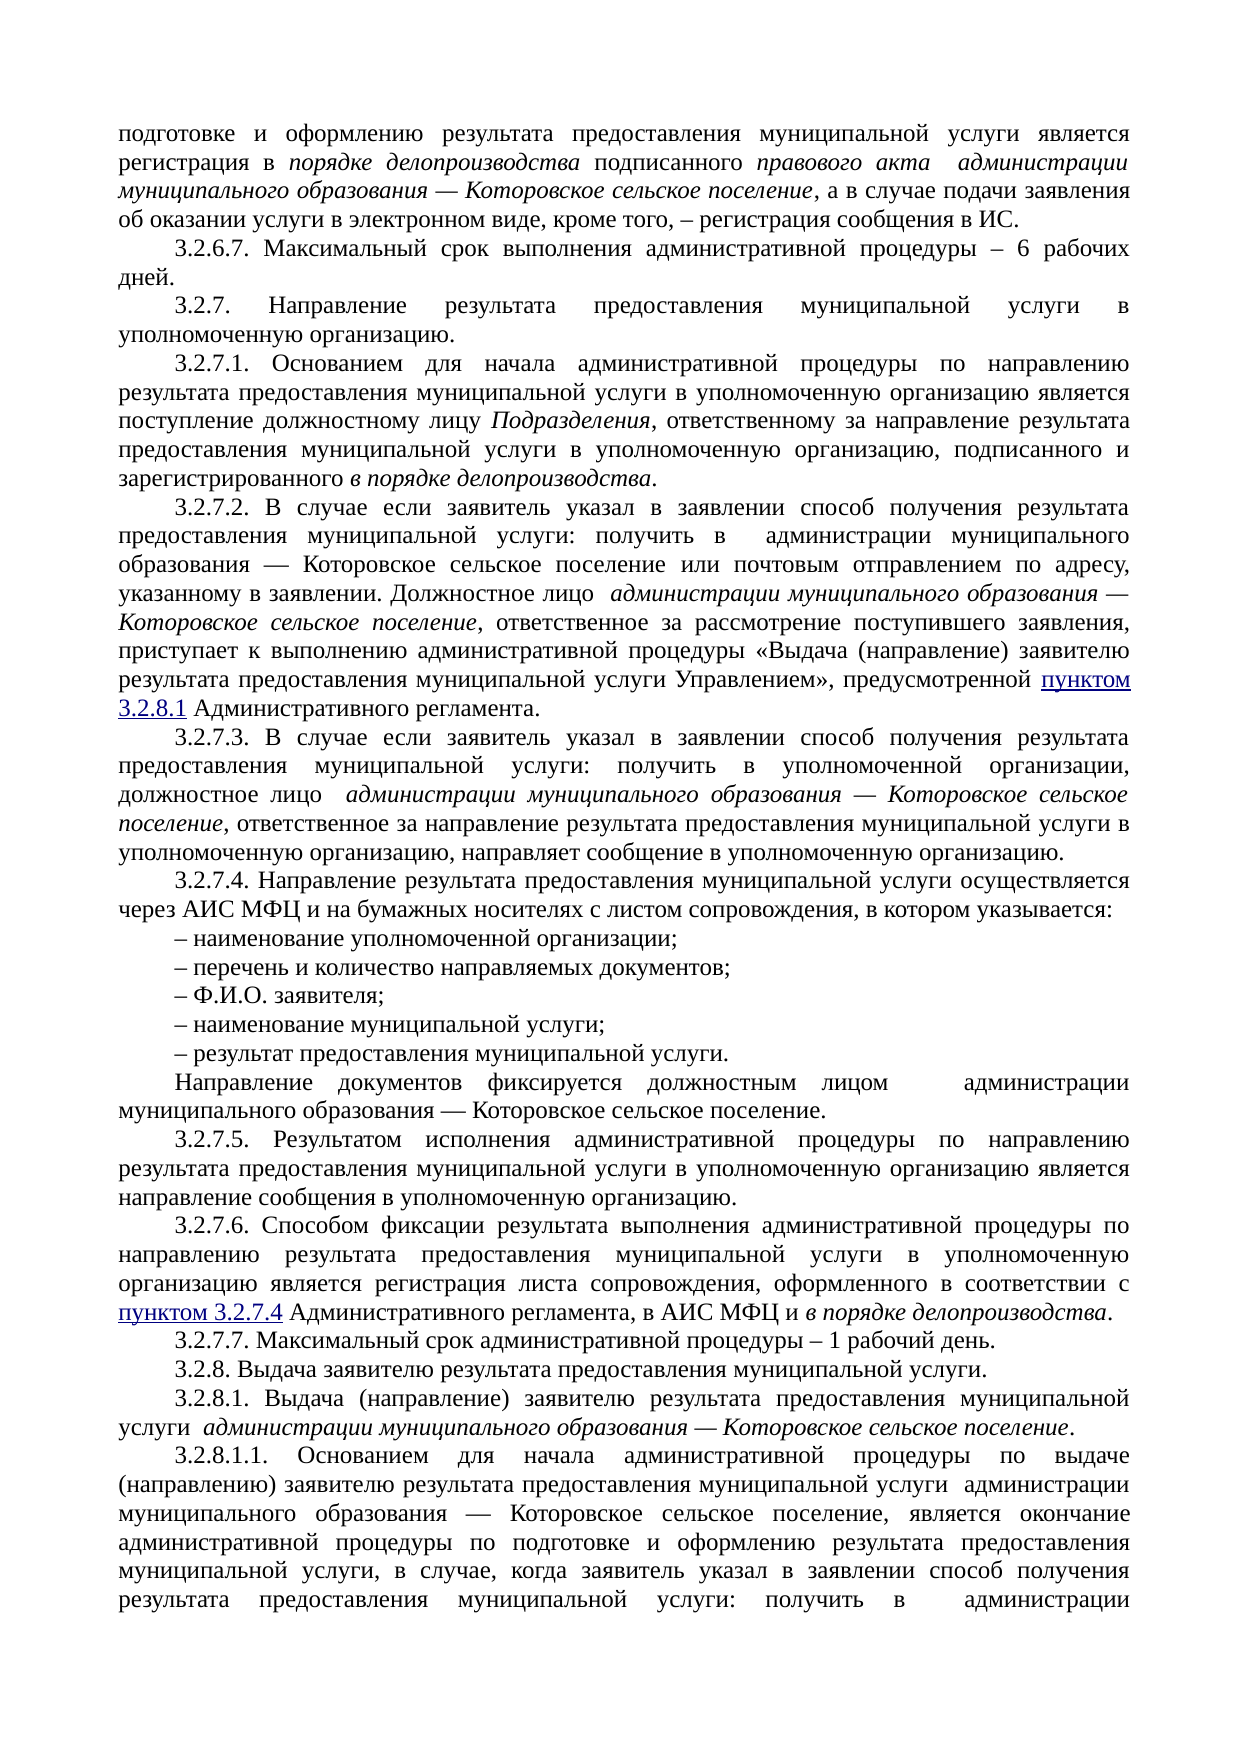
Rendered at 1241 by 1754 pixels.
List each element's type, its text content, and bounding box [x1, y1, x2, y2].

text 3.2.7.3. В случае если заявитель указал в заявлении способ получения результата предоставления муниципальной услуги: получить в уполномоченной организации, должностное лицо администрации муниципального образования — Которовское сельское поселение, ответственное за направление результата предоставления муниципальной услуги в уполномоченную организацию, направляет сообщение в уполномоченную организацию. [118, 722, 1131, 866]
text 3.2.7.5. Результатом исполнения административной процедуры по направлению результата предоставления муниципальной услуги в уполномоченную организацию является направление сообщения в уполномоченную организацию. [118, 1124, 1131, 1211]
text – Ф.И.О. заявителя; [118, 981, 1131, 1009]
text 3.2.7. Направление результата предоставления муниципальной услуги в уполномоченную организацию. [118, 291, 1131, 348]
text 3.2.8.1. Выдача (направление) заявителю результата предоставления муниципальной услуги администрации муниципального образования — Которовское сельское поселение. [118, 1383, 1131, 1441]
text – наименование муниципальной услуги; [118, 1009, 1131, 1038]
text 3.2.7.7. Максимальный срок административной процедуры – 1 рабочий день. [118, 1326, 1131, 1354]
text 3.2.7.6. Способом фиксации результата выполнения административной процедуры по направлению результата предоставления муниципальной услуги в уполномоченную организацию является регистрация листа сопровождения, оформленного в соответствии с пунктом 3.2.7.4 Административного регламента, в АИС МФЦ и в порядке делопроизводства. [118, 1211, 1131, 1326]
text 3.2.8. Выдача заявителю результата предоставления муниципальной услуги. [118, 1354, 1131, 1383]
text 3.2.7.4. Направление результата предоставления муниципальной услуги осуществляется через АИС МФЦ и на бумажных носителях с листом сопровождения, в котором указывается: [118, 866, 1131, 923]
text 3.2.8.1.1. Основанием для начала административной процедуры по выдаче (направлению) заявителю результата предоставления муниципальной услуги администрации муниципального образования — Которовское сельское поселение, является окончание административной процедуры по подготовке и оформлению результата предоставления муниципальной услуги, в случае, когда заявитель указал в заявлении способ получения результата предоставления муниципальной услуги: получить в администрации [118, 1441, 1131, 1613]
text подготовке и оформлению результата предоставления муниципальной услуги является регистрация в порядке делопроизводства подписанного правового акта администрации муниципального образования — Которовское сельское поселение, а в случае подачи заявления об оказании услуги в электронном виде, кроме того, – регистрация сообщения в ИС. [118, 118, 1131, 233]
text 3.2.7.2. В случае если заявитель указал в заявлении способ получения результата предоставления муниципальной услуги: получить в администрации муниципального образования — Которовское сельское поселение или почтовым отправлением по адресу, указанному в заявлении. Должностное лицо администрации муниципального образования — Которовское сельское поселение, ответственное за рассмотрение поступившего заявления, приступает к выполнению административной процедуры «Выдача (направление) заявителю результата предоставления муниципальной услуги Управлением», предусмотренной пунктом 3.2.8.1 Административного регламента. [118, 492, 1131, 722]
text 3.2.7.1. Основанием для начала административной процедуры по направлению результата предоставления муниципальной услуги в уполномоченную организацию является поступление должностному лицу Подразделения, ответственному за направление результата предоставления муниципальной услуги в уполномоченную организацию, подписанного и зарегистрированного в порядке делопроизводства. [118, 348, 1131, 492]
text – наименование уполномоченной организации; [118, 923, 1131, 952]
text 3.2.6.7. Максимальный срок выполнения административной процедуры – 6 рабочих дней. [118, 233, 1131, 291]
text Направление документов фиксируется должностным лицом администрации муниципального образования — Которовское сельское поселение. [118, 1067, 1131, 1124]
text – результат предоставления муниципальной услуги. [118, 1038, 1131, 1067]
text – перечень и количество направляемых документов; [118, 952, 1131, 981]
